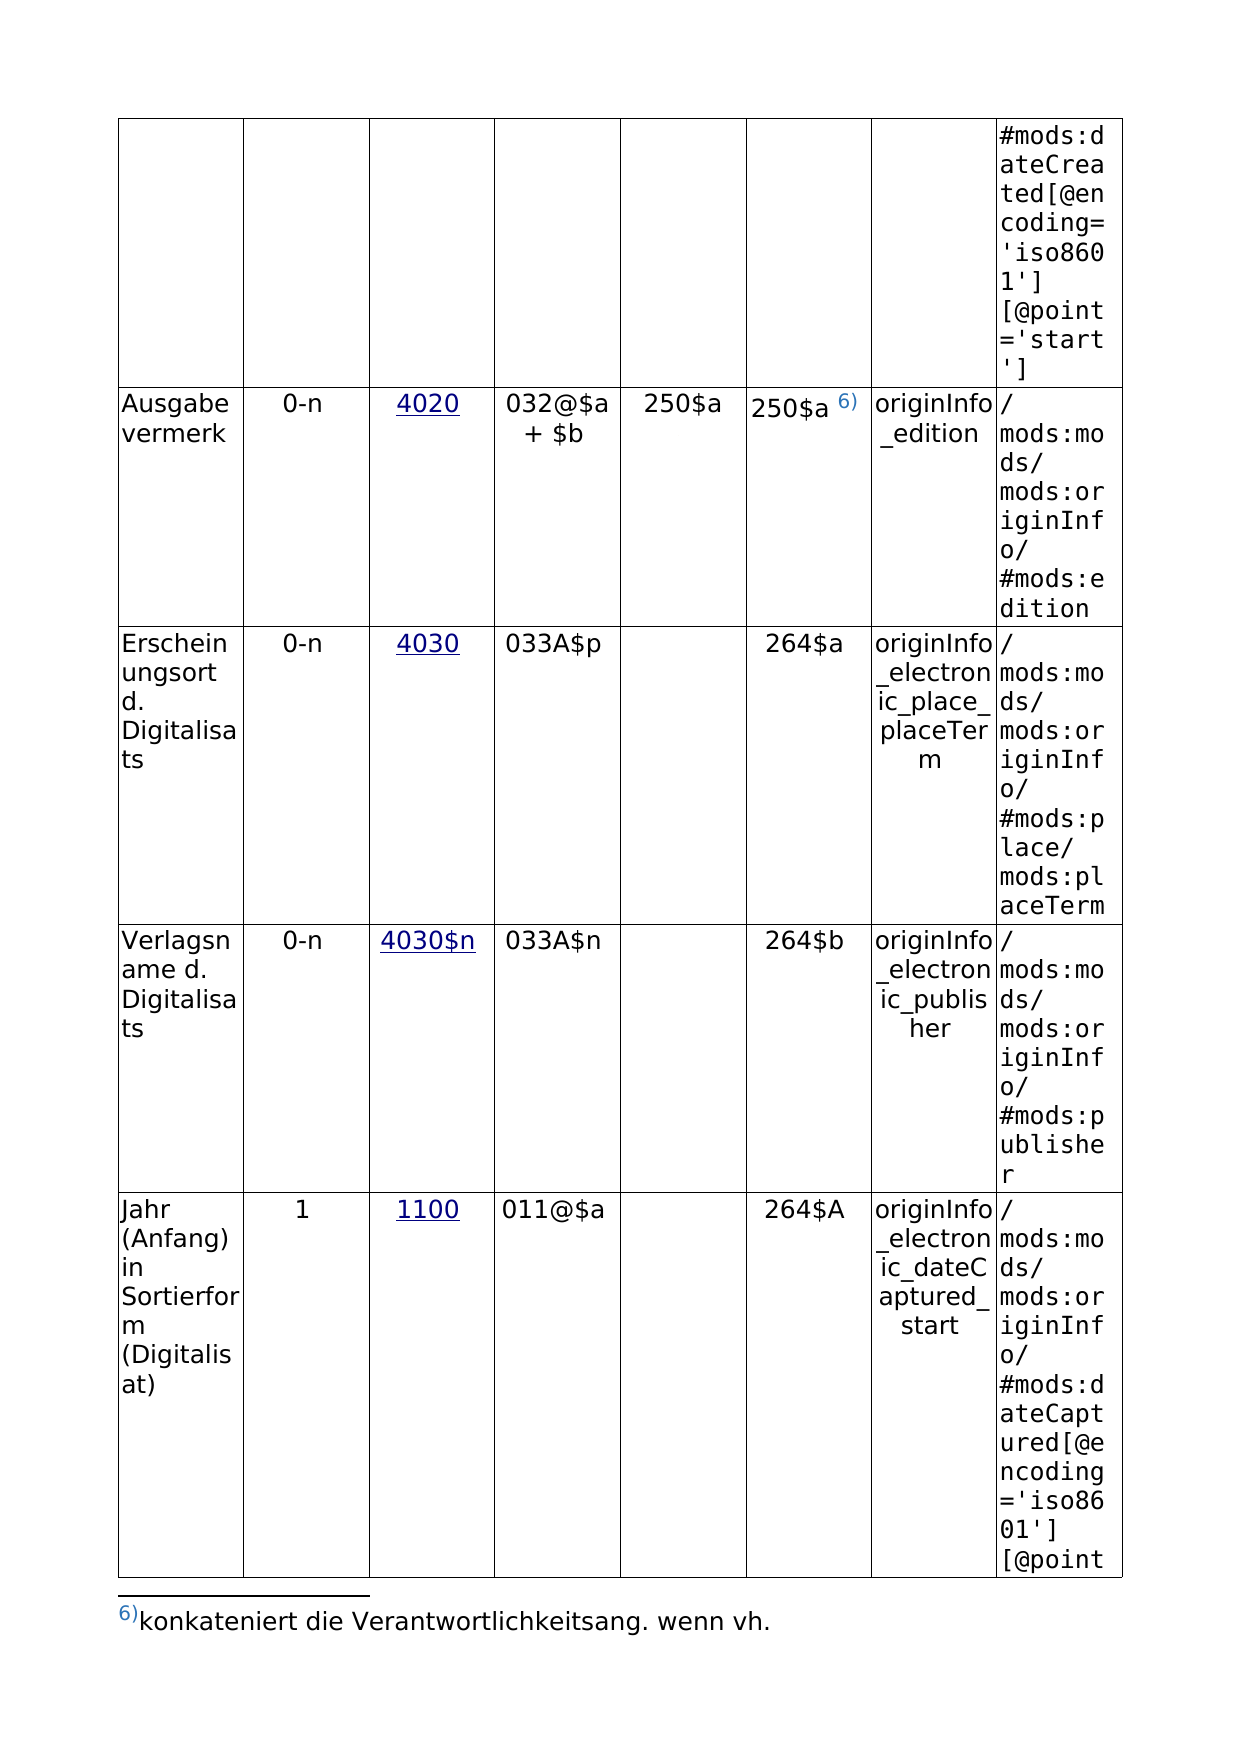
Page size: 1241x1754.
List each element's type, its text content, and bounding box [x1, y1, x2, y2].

table_cell originInfo_electronic_publisher [872, 925, 996, 1192]
table_cell 250$a [747, 388, 871, 626]
table_cell 033A$n [495, 925, 620, 1192]
table_cell 0-n [244, 388, 369, 626]
table_cell /mods:mods/mods:originInfo/#mods:publisher [997, 925, 1122, 1192]
table_cell 1 [244, 1193, 369, 1577]
table_cell 1100 [370, 1193, 494, 1577]
table_cell 0-n [244, 925, 369, 1192]
table_cell [747, 119, 871, 387]
table_cell [370, 119, 494, 387]
table_cell [621, 1193, 746, 1577]
table_cell 4030$n [370, 925, 494, 1192]
table_cell 4020 [370, 388, 494, 626]
table_cell originInfo_edition [872, 388, 996, 626]
table_cell [119, 119, 243, 387]
table_cell /mods:mods/mods:originInfo/#mods:place/mods:placeTerm [997, 627, 1122, 923]
table_cell 011@$a [495, 1193, 620, 1577]
table_cell Jahr (Anfang) in Sortierform (Digitalisat) [119, 1193, 243, 1577]
table_cell Erscheinungsort d. Digitalisats [119, 627, 243, 923]
table_cell [495, 119, 620, 387]
table_cell /mods:mods/mods:originInfo/#mods:dateCaptured[@encoding='iso8601'][@point [997, 1193, 1122, 1577]
table_cell #mods:dateCreated[@encoding='iso8601'][@point='start'] [997, 119, 1122, 387]
table_cell [621, 925, 746, 1192]
table_cell 0-n [244, 627, 369, 923]
table_cell [244, 119, 369, 387]
table_cell 264$A [747, 1193, 871, 1577]
table_cell [621, 119, 746, 387]
table_cell [872, 119, 996, 387]
table_cell 250$a [621, 388, 746, 626]
table_cell 032@$a + $b [495, 388, 620, 626]
table_cell 4030 [370, 627, 494, 923]
table_cell 264$b [747, 925, 871, 1192]
table_cell originInfo_electronic_place_placeTerm [872, 627, 996, 923]
table_cell /mods:mods/mods:originInfo/#mods:edition [997, 388, 1122, 626]
table_cell Ausgabevermerk [119, 388, 243, 626]
table_cell [621, 627, 746, 923]
table_cell 033A$p [495, 627, 620, 923]
table_cell 264$a [747, 627, 871, 923]
table_cell originInfo_electronic_dateCaptured_start [872, 1193, 996, 1577]
table_cell Verlagsname d. Digitalisats [119, 925, 243, 1192]
